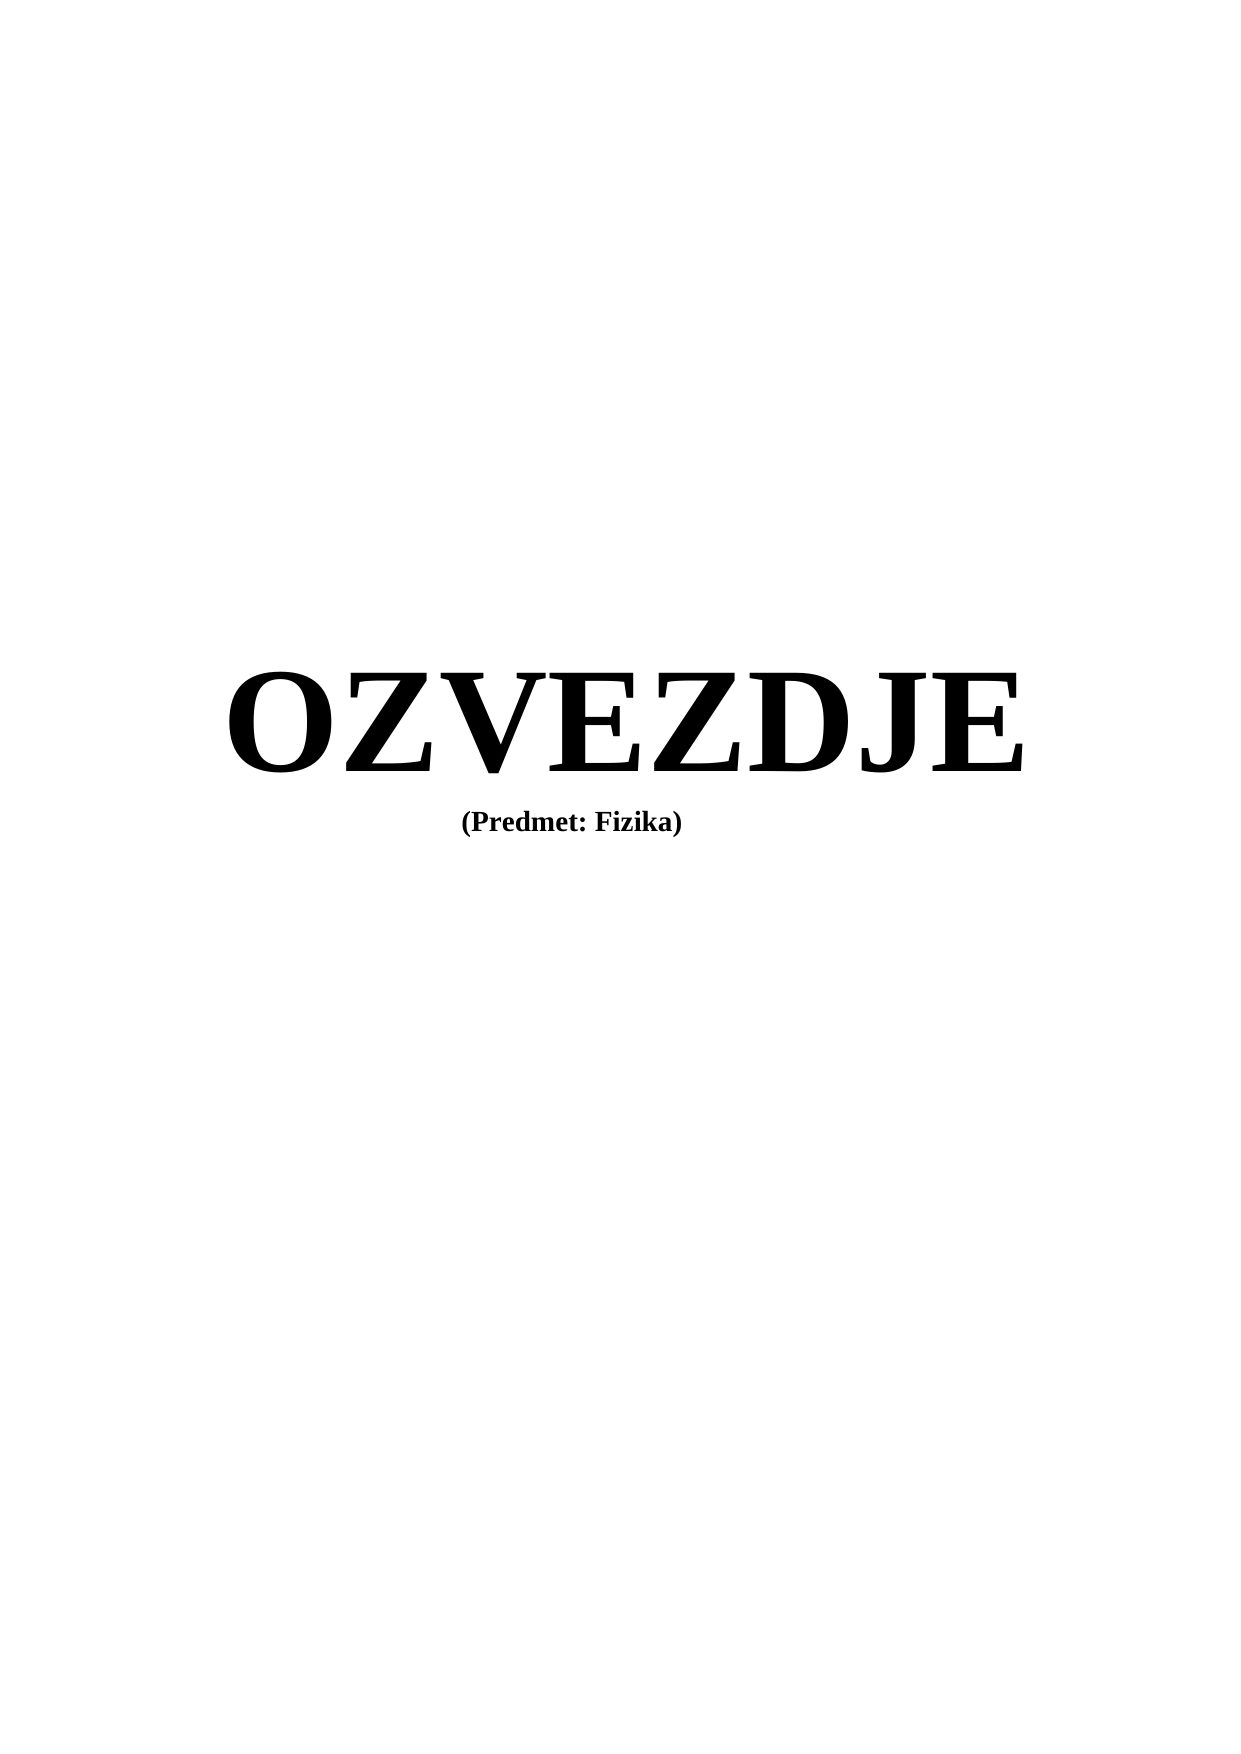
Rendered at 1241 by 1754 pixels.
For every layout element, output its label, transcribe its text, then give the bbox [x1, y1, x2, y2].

text OZVEZDJE [148, 632, 1093, 804]
text (Predmet: Fizika) [148, 804, 1093, 838]
